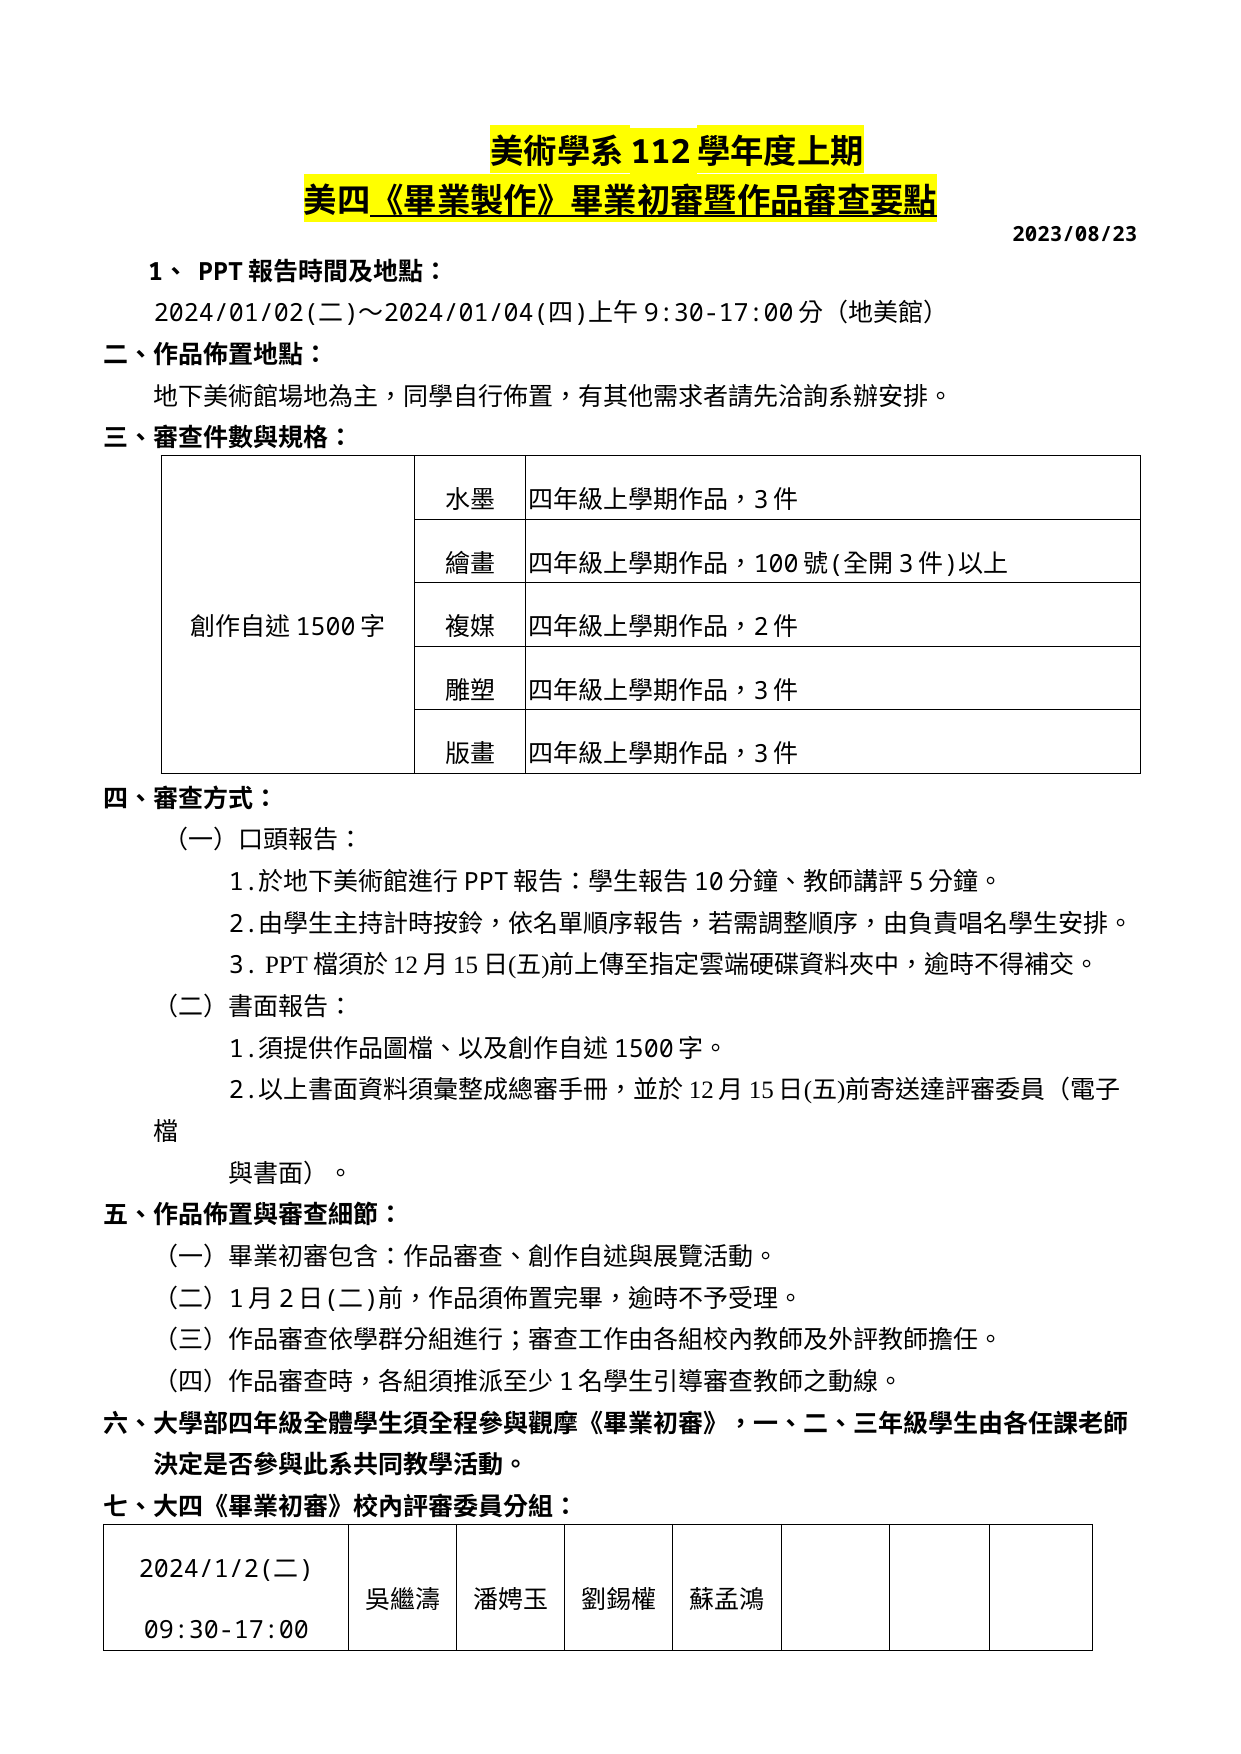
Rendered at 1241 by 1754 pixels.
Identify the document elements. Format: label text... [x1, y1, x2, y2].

table_cell 四年級上學期作品，2件 [526, 583, 1140, 646]
text 二、作品佈置地點： [103, 330, 1137, 372]
table_header 劉錫權 [565, 1525, 672, 1650]
text （一）畢業初審包含：作品審查、創作自述與展覽活動。 [153, 1232, 1137, 1274]
text 與書面）。 [153, 1149, 1137, 1191]
table_header 蘇孟鴻 [673, 1525, 781, 1650]
table_cell 雕塑 [415, 647, 525, 709]
text 六、大學部四年級全體學生須全程參與觀摩《畢業初審》，一、二、三年級學生由各任課老師決定是否參與此系共同教學活動。 [104, 1399, 1137, 1482]
table_header [890, 1525, 989, 1650]
table_header [990, 1525, 1092, 1650]
text 2023/08/23 [103, 222, 1137, 247]
text 五、作品佈置與審查細節： [103, 1191, 1137, 1232]
table_header 創作自述1500字 [162, 456, 414, 773]
text （三）作品審查依學群分組進行；審查工作由各組校內教師及外評教師擔任。 [153, 1316, 1137, 1357]
table_cell 複媒 [415, 583, 525, 646]
text 1.須提供作品圖檔、以及創作自述1500字。 [153, 1024, 1137, 1066]
table_header [782, 1525, 889, 1650]
table_cell 繪畫 [415, 520, 525, 582]
table_header 吳繼濤 [349, 1525, 456, 1650]
text 2.由學生主持計時按鈴，依名單順序報告，若需調整順序，由負責唱名學生安排。 [153, 899, 1137, 941]
text 1.於地下美術館進行PPT報告：學生報告10分鐘、教師講評5分鐘。 [153, 857, 1137, 899]
table_cell 四年級上學期作品，100號(全開3件)以上 [526, 520, 1140, 582]
text （二）1月2日(二)前，作品須佈置完畢，逾時不予受理。 [153, 1274, 1137, 1316]
table_header 2024/1/2(二) 09:30-17:00 [104, 1525, 348, 1650]
table_cell 四年級上學期作品，3件 [526, 647, 1140, 709]
text （四）作品審查時，各組須推派至少1名學生引導審查教師之動線。 [153, 1357, 1137, 1399]
text （一）口頭報告： [103, 816, 1137, 857]
text 七、大四《畢業初審》校內評審委員分組： [103, 1482, 1137, 1524]
list PPT報告時間及地點： [148, 247, 1137, 288]
table_header 四年級上學期作品，3件 [526, 456, 1140, 519]
text 3. PPT檔須於12月15日(五)前上傳至指定雲端硬碟資料夾中，逾時不得補交。 [153, 941, 1137, 982]
text 地下美術館場地為主，同學自行佈置，有其他需求者請先洽詢系辦安排。 [103, 372, 1137, 413]
text 四、審查方式： [103, 774, 1137, 816]
text 三、審查件數與規格： [103, 413, 1137, 455]
table_header 水墨 [415, 456, 525, 519]
text 美術學系112學年度上期 [103, 125, 1137, 174]
text （二）書面報告： [153, 982, 1137, 1024]
text 美四《畢業製作》畢業初審暨作品審查要點 [103, 174, 1137, 222]
text 2024/01/02(二)～2024/01/04(四)上午9:30-17:00分（地美館） [153, 288, 1137, 330]
text 2.以上書面資料須彙整成總審手冊，並於12月15日(五)前寄送達評審委員（電子檔 [153, 1066, 1137, 1149]
table_header 潘娉玉 [457, 1525, 564, 1650]
table_cell 版畫 [415, 710, 525, 773]
table_cell 四年級上學期作品，3件 [526, 710, 1140, 773]
